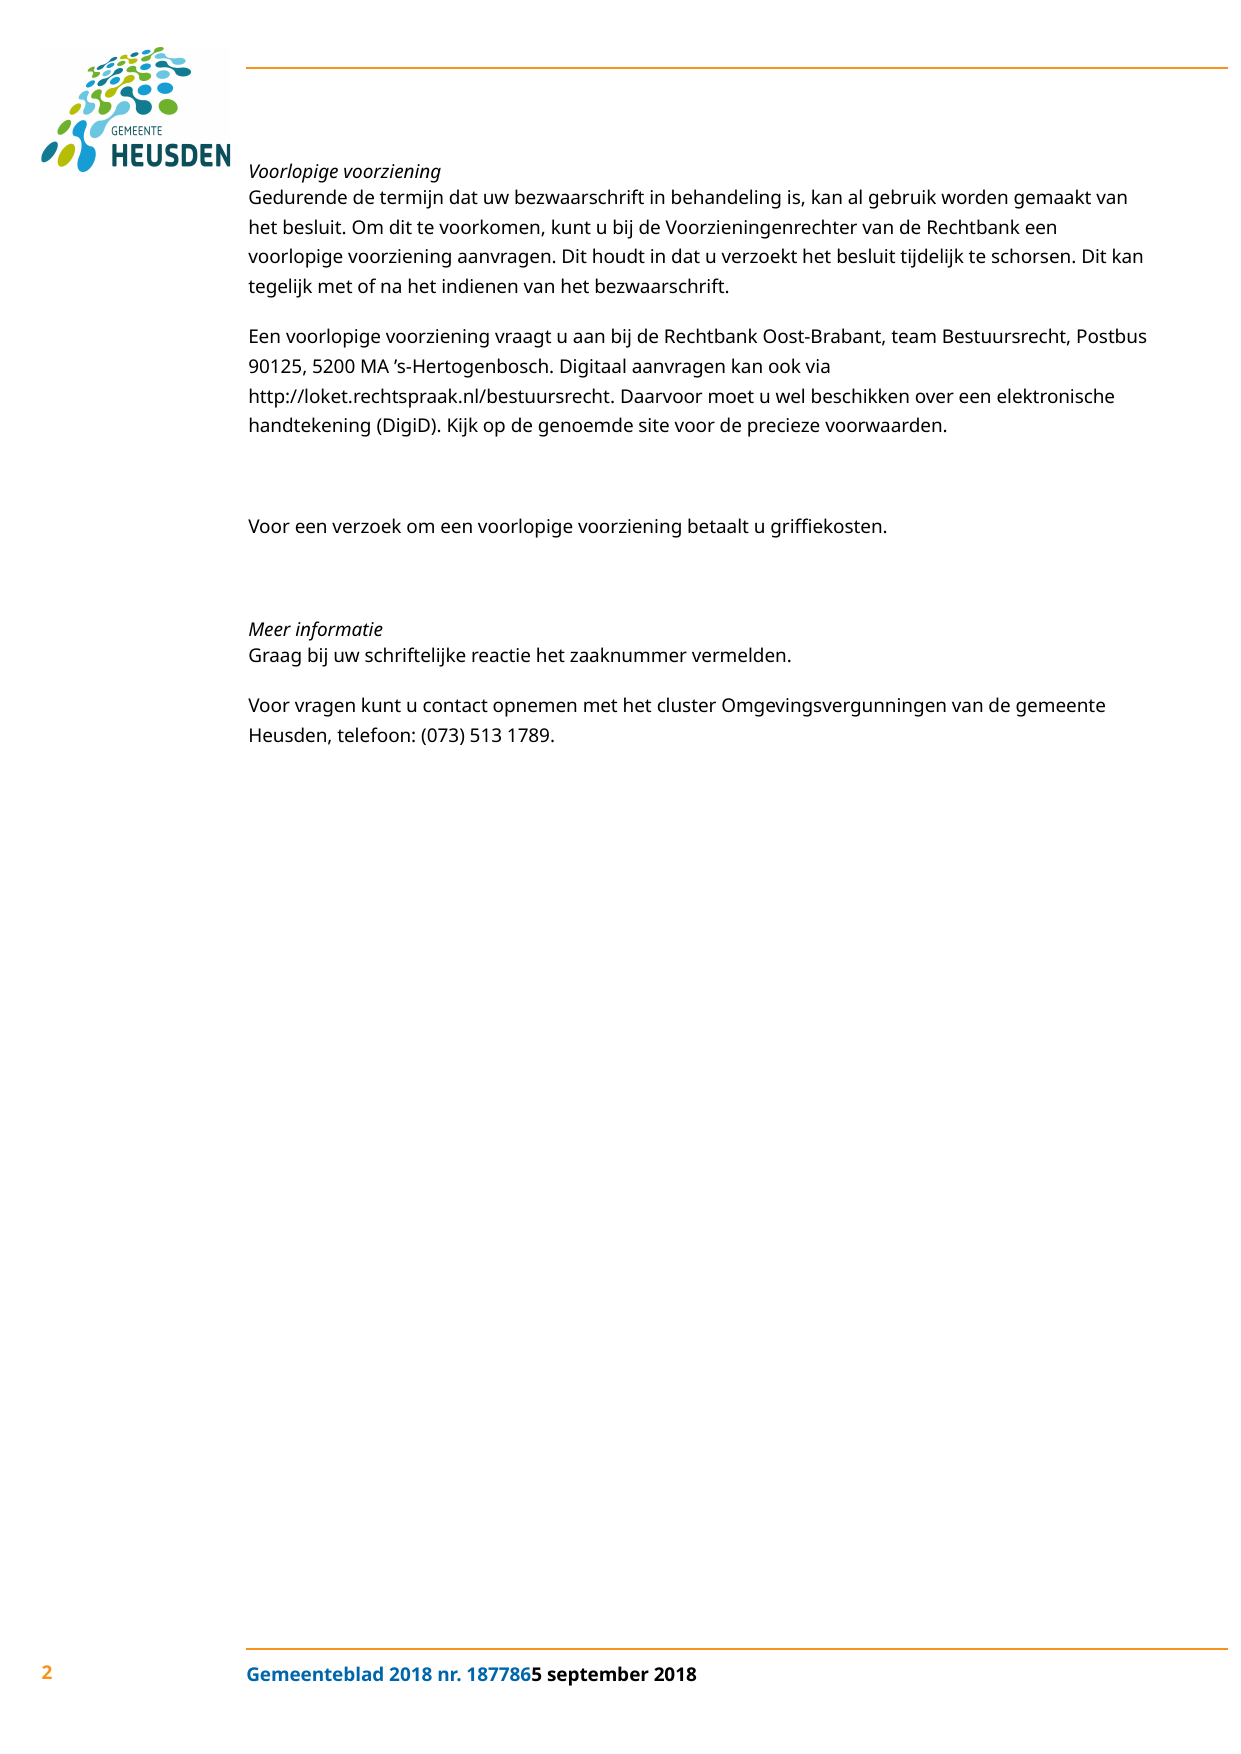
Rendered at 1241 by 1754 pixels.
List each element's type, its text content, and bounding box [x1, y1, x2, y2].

text Graag bij uw schriftelijke reactie het zaaknummer vermelden. [248, 642, 1152, 668]
text Gedurende de termijn dat uw bezwaarschrift in behandeling is, kan al gebruik worden gemaakt van het besluit. Om dit te voorkomen, kunt u bij de Voorzieningenrechter van de Rechtbank een voorlopige voorziening aanvragen. Dit houdt in dat u verzoekt het besluit tijdelijk te schorsen. Dit kan tegelijk met of na het indienen van het bezwaarschrift. [248, 184, 1152, 299]
picture [41, 47, 231, 172]
text Voor vragen kunt u contact opnemen met het cluster Omgevingsvergunningen van de gemeente Heusden, telefoon: (073) 513 1789. [248, 693, 1152, 748]
text Een voorlopige voorziening vraagt u aan bij de Rechtbank Oost-Brabant, team Bestuursrecht, Postbus 90125, 5200 MA ’s-Hertogenbosch. Digitaal aanvragen kan ook via http://loket.rechtspraak.nl/bestuursrecht. Daarvoor moet u wel beschikken over een elektronische handtekening (DigiD). Kijk op de genoemde site voor de precieze voorwaarden. [248, 324, 1152, 438]
text Voorlopige voorziening [248, 159, 1152, 184]
text Voor een verzoek om een voorlopige voorziening betaalt u griffiekosten. [248, 513, 1152, 539]
text Meer informatie [248, 616, 1152, 642]
